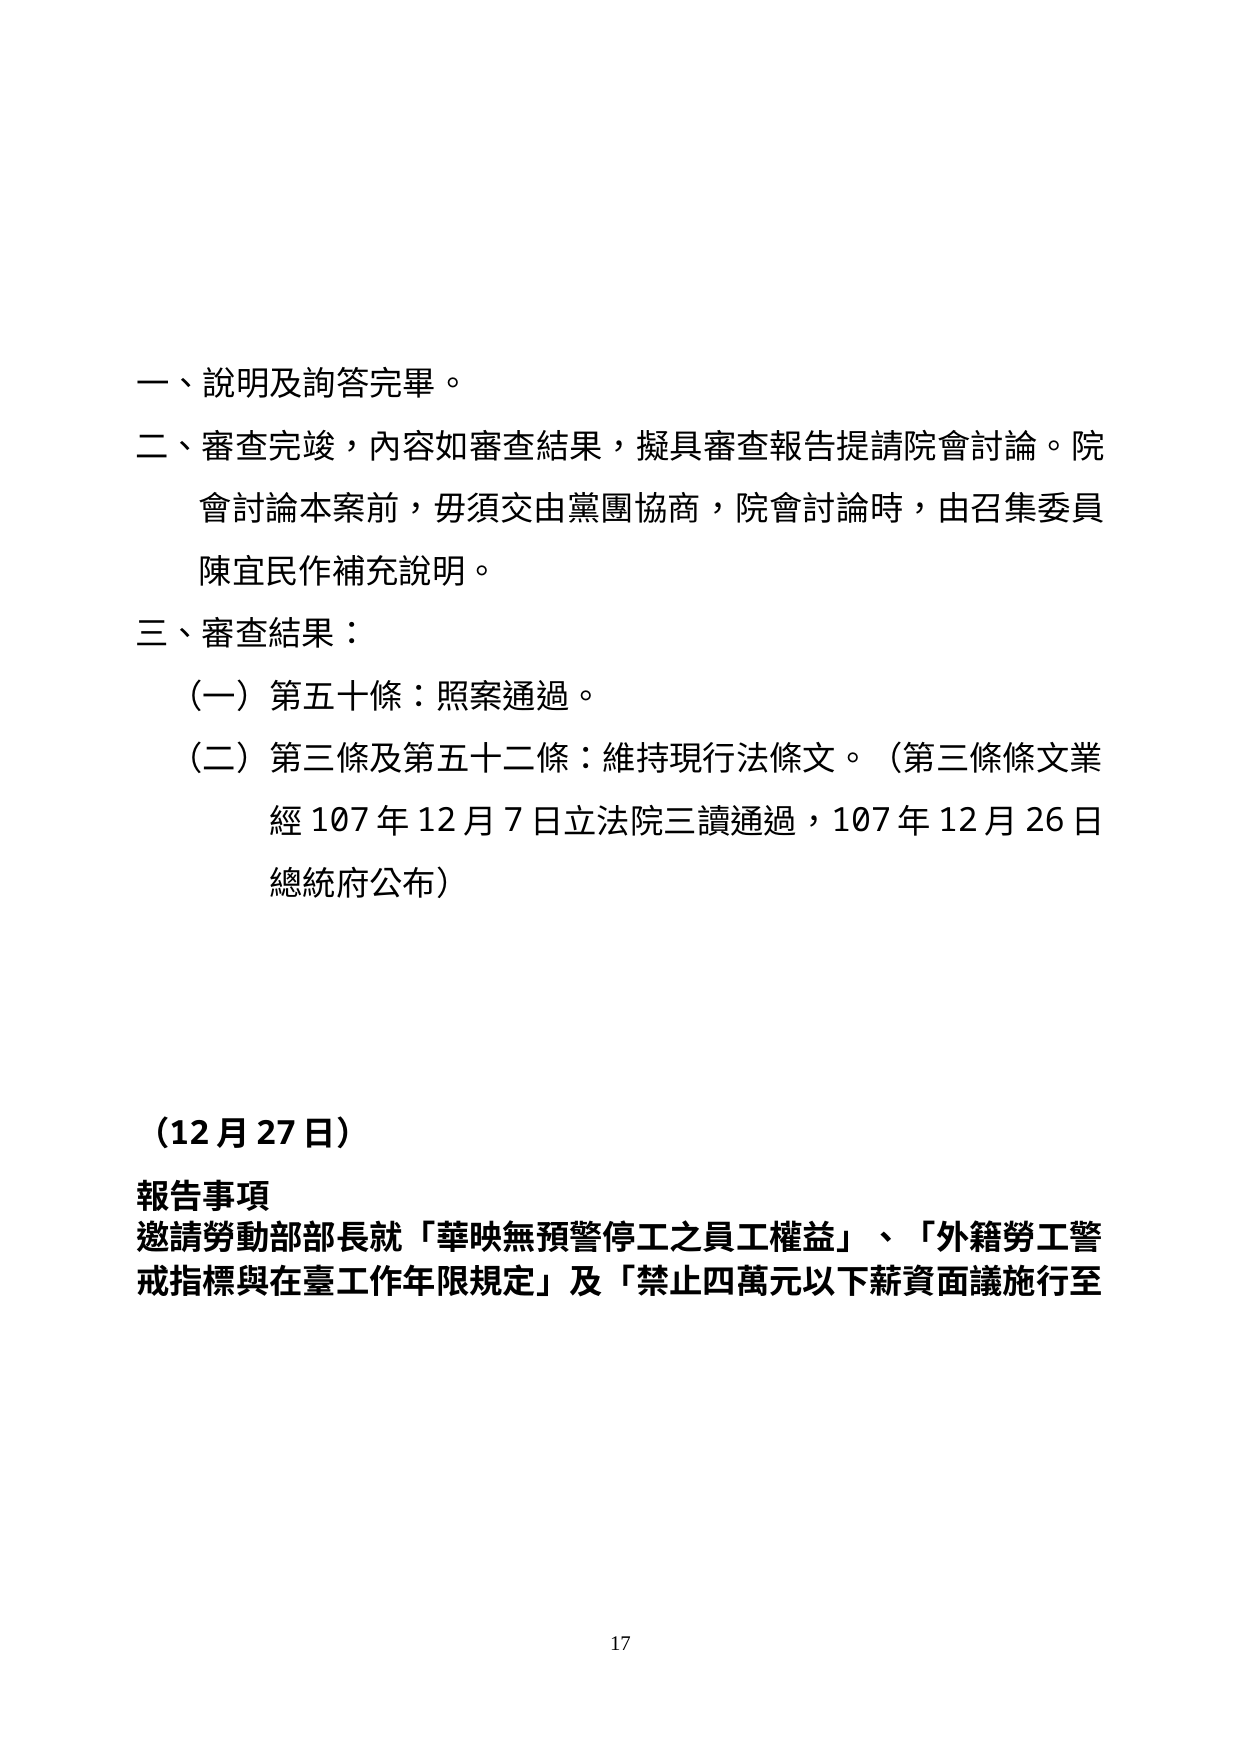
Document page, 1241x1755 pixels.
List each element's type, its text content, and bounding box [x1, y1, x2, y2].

text （二）第三條及第五十二條：維持現行法條文。（第三條條文業經107年12月7日立法院三讀通過，107年12月26日總統府公布） [169, 714, 1104, 902]
text 三、審查結果： [135, 589, 1104, 652]
text （一）第五十條：照案通過。 [169, 652, 1104, 714]
text （12月27日） [136, 1089, 1104, 1152]
text 報告事項 [136, 1152, 1104, 1214]
text 二、審查完竣，內容如審查結果，擬具審查報告提請院會討論。院會討論本案前，毋須交由黨團協商，院會討論時，由召集委員陳宜民作補充說明。 [135, 402, 1104, 589]
text 一、說明及詢答完畢。 [136, 339, 1104, 402]
text 邀請勞動部部長就「華映無預警停工之員工權益」、「外籍勞工警戒指標與在臺工作年限規定」及「禁止四萬元以下薪資面議施行至 [136, 1214, 1104, 1302]
